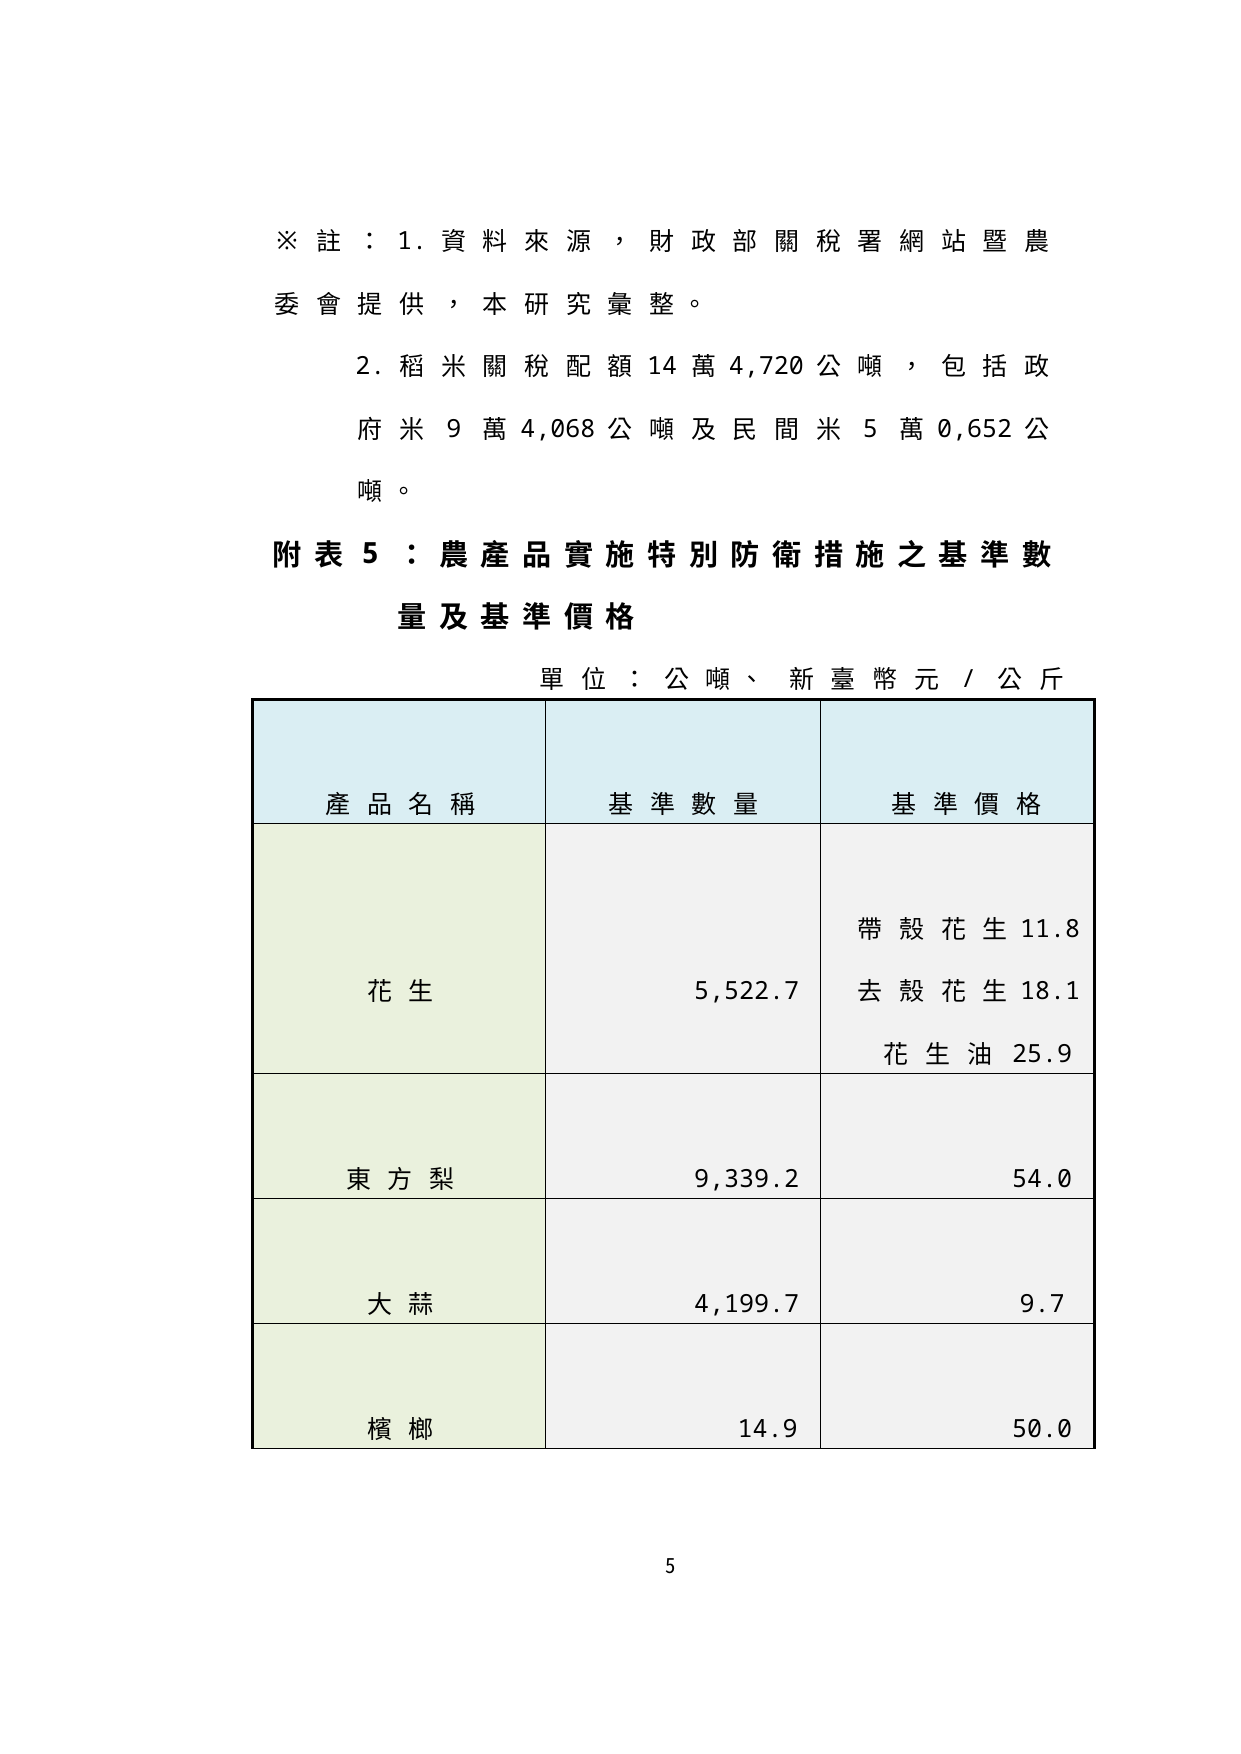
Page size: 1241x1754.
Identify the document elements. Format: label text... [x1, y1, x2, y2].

table_cell 9.7 [821, 1199, 1093, 1323]
table_cell 4,199.7 [546, 1199, 820, 1323]
table_header 基準價格 [821, 701, 1093, 823]
table_cell 花生 [254, 824, 545, 1073]
table_header 基準數量 [546, 701, 820, 823]
table_cell 5,522.7 [546, 824, 820, 1073]
table_cell 9,339.2 [546, 1074, 820, 1198]
table_cell 帶殼花生11.8 去殼花生18.1 花生油25.9 [821, 824, 1093, 1073]
table_cell 14.9 [546, 1324, 820, 1448]
text ※註：1.資料來源，財政部關稅署網站暨農委會提供，本研究彙整。 [241, 198, 1058, 323]
table_cell 大蒜 [254, 1199, 545, 1323]
table_header 產品名稱 [254, 701, 545, 823]
table_cell 50.0 [821, 1324, 1093, 1448]
table_cell 54.0 [821, 1074, 1093, 1198]
text 2.稻米關稅配額14萬4,720公噸，包括政府米9萬4,068公噸及民間米5萬0,652公噸。 [315, 323, 1058, 511]
table_cell 東方梨 [254, 1074, 545, 1198]
text 附表5：農產品實施特別防衛措施之基準數量及基準價格 [242, 511, 1058, 636]
text 單位：公噸、新臺幣元/公斤 [183, 636, 1072, 698]
table_cell 檳榔 [254, 1324, 545, 1448]
